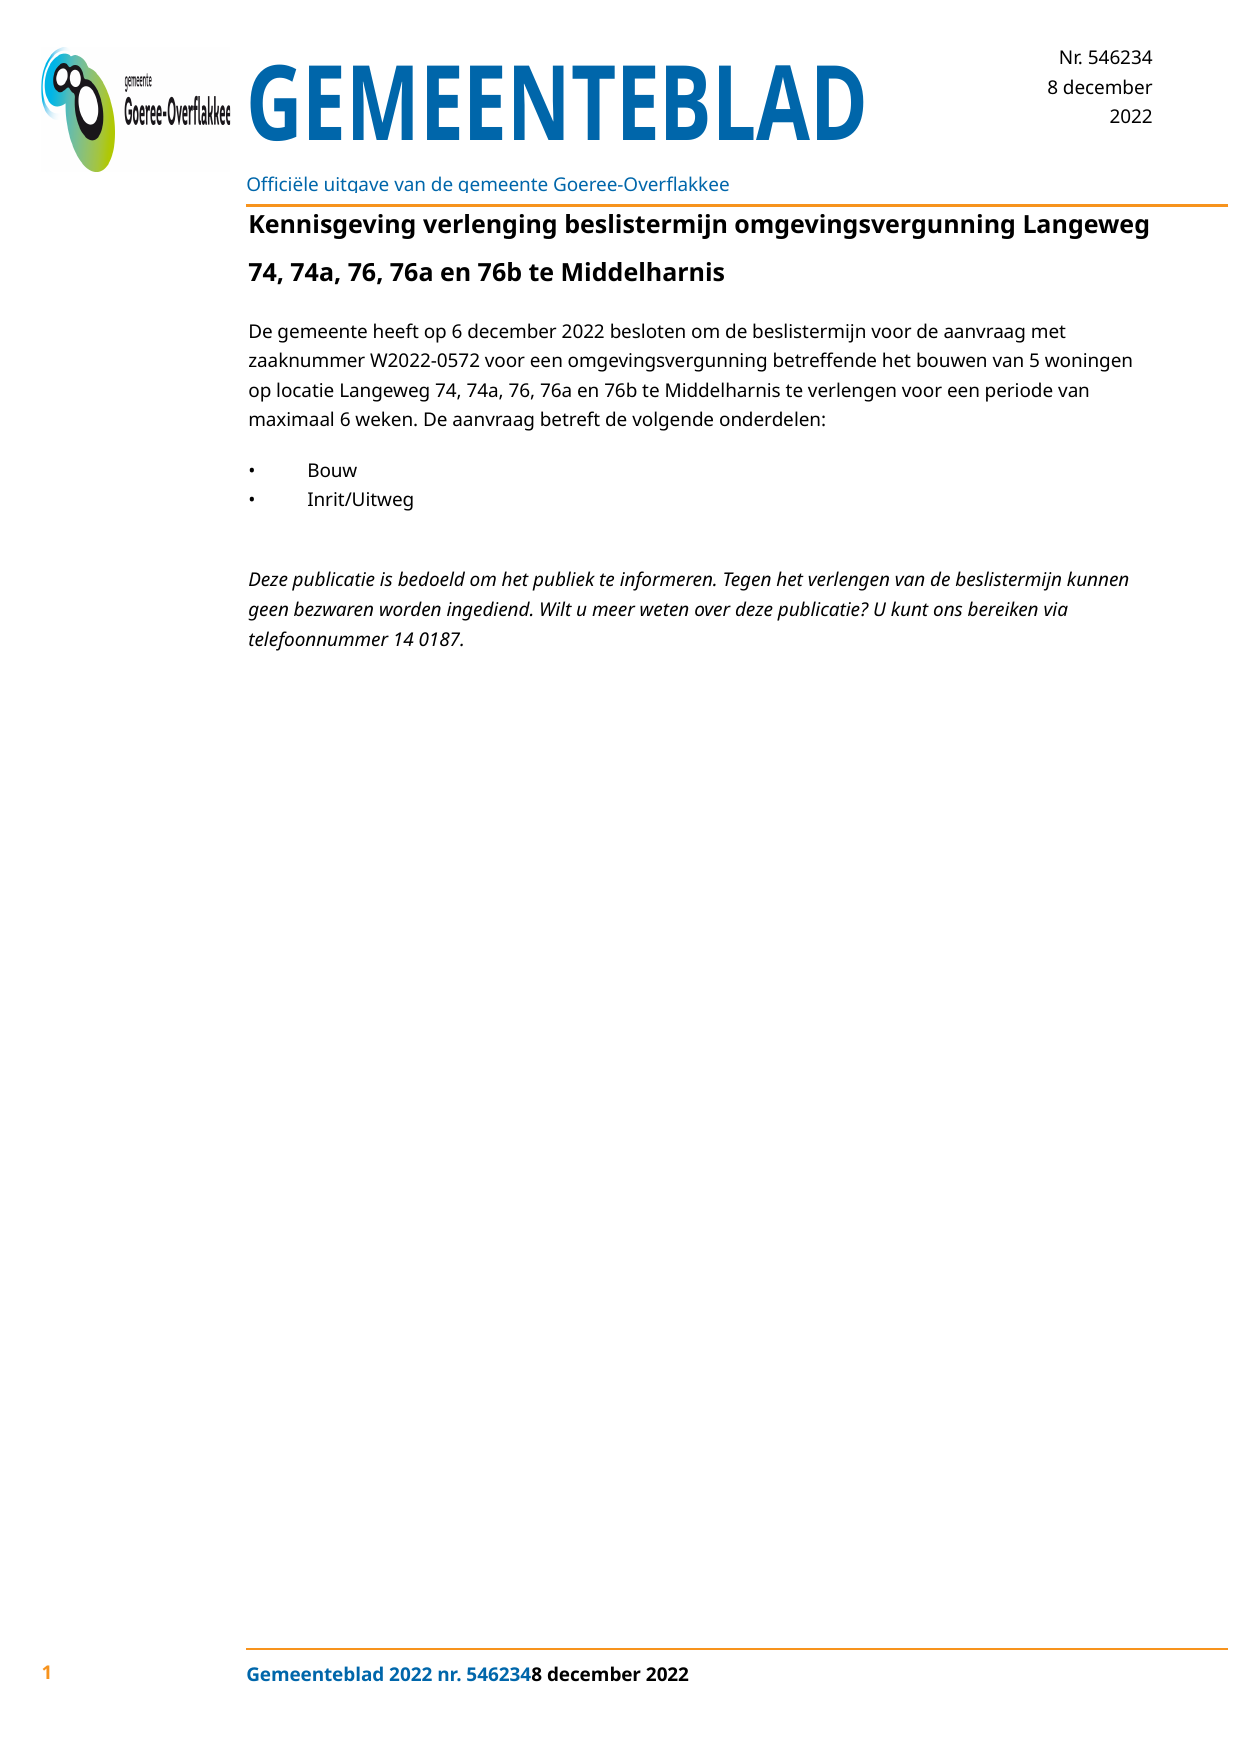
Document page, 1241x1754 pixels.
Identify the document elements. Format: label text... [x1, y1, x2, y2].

picture [41, 47, 231, 172]
list Bouw [248, 457, 1152, 483]
text De gemeente heeft op 6 december 2022 besloten om de beslistermijn voor de aanvraag met zaaknummer W2022-0572 voor een omgevingsvergunning betreffende het bouwen van 5 woningen op locatie Langeweg 74, 74a, 76, 76a en 76b te Middelharnis te verlengen voor een periode van maximaal 6 weken. De aanvraag betreft de volgende onderdelen: [248, 318, 1152, 432]
text Deze publicatie is bedoeld om het publiek te informeren. Tegen het verlengen van de beslistermijn kunnen geen bezwaren worden ingediend. Wilt u meer weten over deze publicatie? U kunt ons bereiken via telefoonnummer 14 0187. [248, 567, 1152, 652]
list Inrit/Uitweg [248, 487, 1152, 512]
text Kennisgeving verlenging beslistermijn omgevingsvergunning Langeweg 74, 74a, 76, 76a en 76b te Middelharnis [248, 207, 1152, 288]
